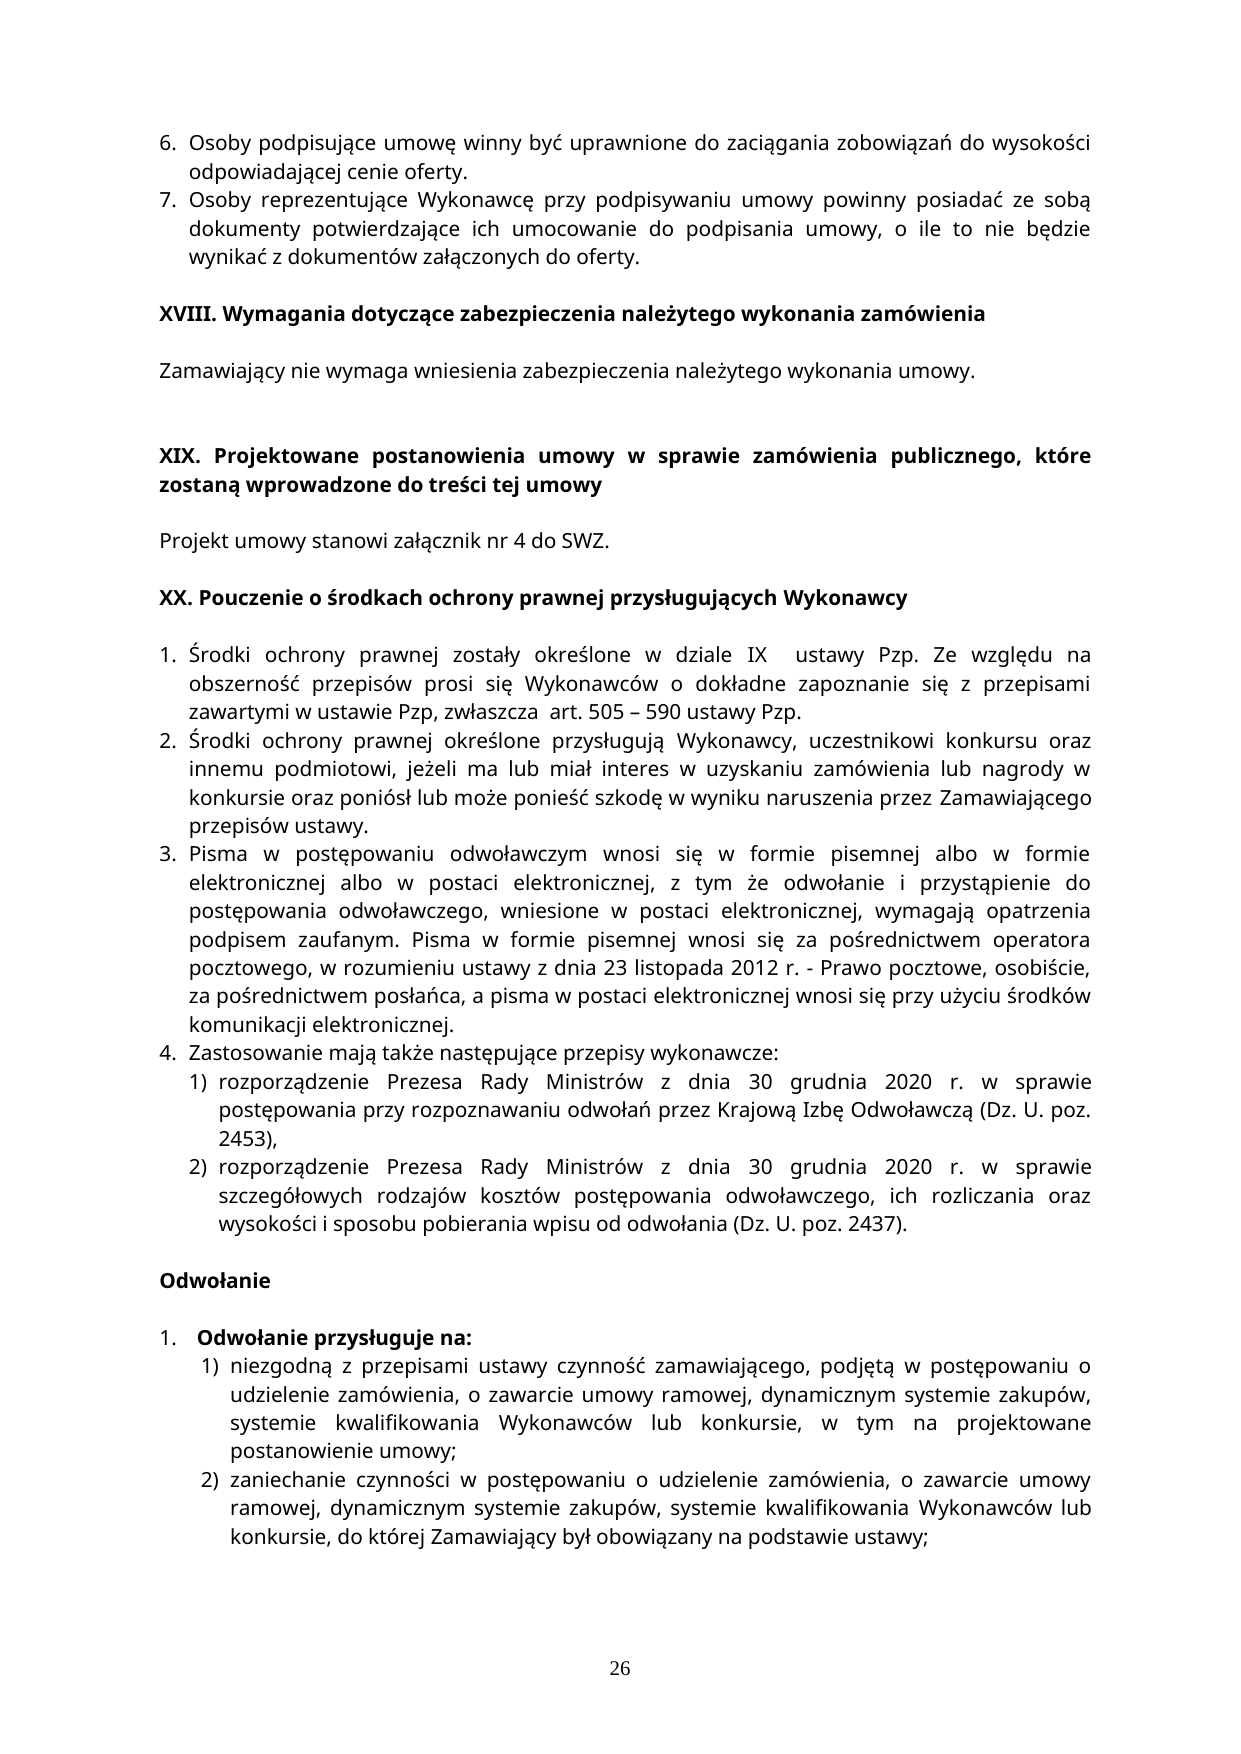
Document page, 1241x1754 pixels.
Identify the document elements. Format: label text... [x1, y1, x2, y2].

list Środki ochrony prawnej zostały określone w dziale IX ustawy Pzp. Ze względu na obszerność przepisów prosi się Wykonawców o dokładne zapoznanie się z przepisami zawartymi w ustawie Pzp, zwłaszcza art. 505 – 590 ustawy Pzp. [159, 640, 1092, 726]
list zaniechanie czynności w postępowaniu o udzielenie zamówienia, o zawarcie umowy ramowej, dynamicznym systemie zakupów, systemie kwalifikowania Wykonawców lub konkursie, do której Zamawiający był obowiązany na podstawie ustawy; [201, 1465, 1092, 1550]
list niezgodną z przepisami ustawy czynność zamawiającego, podjętą w postępowaniu o udzielenie zamówienia, o zawarcie umowy ramowej, dynamicznym systemie zakupów, systemie kwalifikowania Wykonawców lub konkursie, w tym na projektowane postanowienie umowy; [201, 1351, 1092, 1465]
subtitle XIX. Projektowane postanowienia umowy w sprawie zamówienia publicznego, które zostaną wprowadzone do treści tej umowy [159, 441, 1092, 498]
list Zastosowanie mają także następujące przepisy wykonawcze: [159, 1038, 1092, 1067]
list Odwołanie przysługuje na: [159, 1323, 1092, 1351]
list rozporządzenie Prezesa Rady Ministrów z dnia 30 grudnia 2020 r. w sprawie postępowania przy rozpoznawaniu odwołań przez Krajową Izbę Odwoławczą (Dz. U. poz. 2453), [189, 1067, 1092, 1152]
list Osoby podpisujące umowę winny być uprawnione do zaciągania zobowiązań do wysokości odpowiadającej cenie oferty. [159, 128, 1092, 185]
list Pisma w postępowaniu odwoławczym wnosi się w formie pisemnej albo w formie elektronicznej albo w postaci elektronicznej, z tym że odwołanie i przystąpienie do postępowania odwoławczego, wniesione w postaci elektronicznej, wymagają opatrzenia podpisem zaufanym. Pisma w formie pisemnej wnosi się za pośrednictwem operatora pocztowego, w rozumieniu ustawy z dnia 23 listopada 2012 r. - Prawo pocztowe, osobiście, za pośrednictwem posłańca, a pisma w postaci elektronicznej wnosi się przy użyciu środków komunikacji elektronicznej. [159, 839, 1092, 1038]
subtitle Odwołanie [159, 1266, 1092, 1294]
list Środki ochrony prawnej określone przysługują Wykonawcy, uczestnikowi konkursu oraz innemu podmiotowi, jeżeli ma lub miał interes w uzyskaniu zamówienia lub nagrody w konkursie oraz poniósł lub może ponieść szkodę w wyniku naruszenia przez Zamawiającego przepisów ustawy. [159, 726, 1092, 839]
list Projekt umowy stanowi załącznik nr 4 do SWZ. [159, 527, 1092, 555]
subtitle XVIII. Wymagania dotyczące zabezpieczenia należytego wykonania zamówienia [159, 299, 1092, 328]
list Osoby reprezentujące Wykonawcę przy podpisywaniu umowy powinny posiadać ze sobą dokumenty potwierdzające ich umocowanie do podpisania umowy, o ile to nie będzie wynikać z dokumentów załączonych do oferty. [159, 185, 1092, 271]
text Zamawiający nie wymaga wniesienia zabezpieczenia należytego wykonania umowy. [159, 356, 1092, 384]
subtitle XX. Pouczenie o środkach ochrony prawnej przysługujących Wykonawcy [159, 583, 1092, 612]
list rozporządzenie Prezesa Rady Ministrów z dnia 30 grudnia 2020 r. w sprawie szczegółowych rodzajów kosztów postępowania odwoławczego, ich rozliczania oraz wysokości i sposobu pobierania wpisu od odwołania (Dz. U. poz. 2437). [189, 1152, 1092, 1238]
